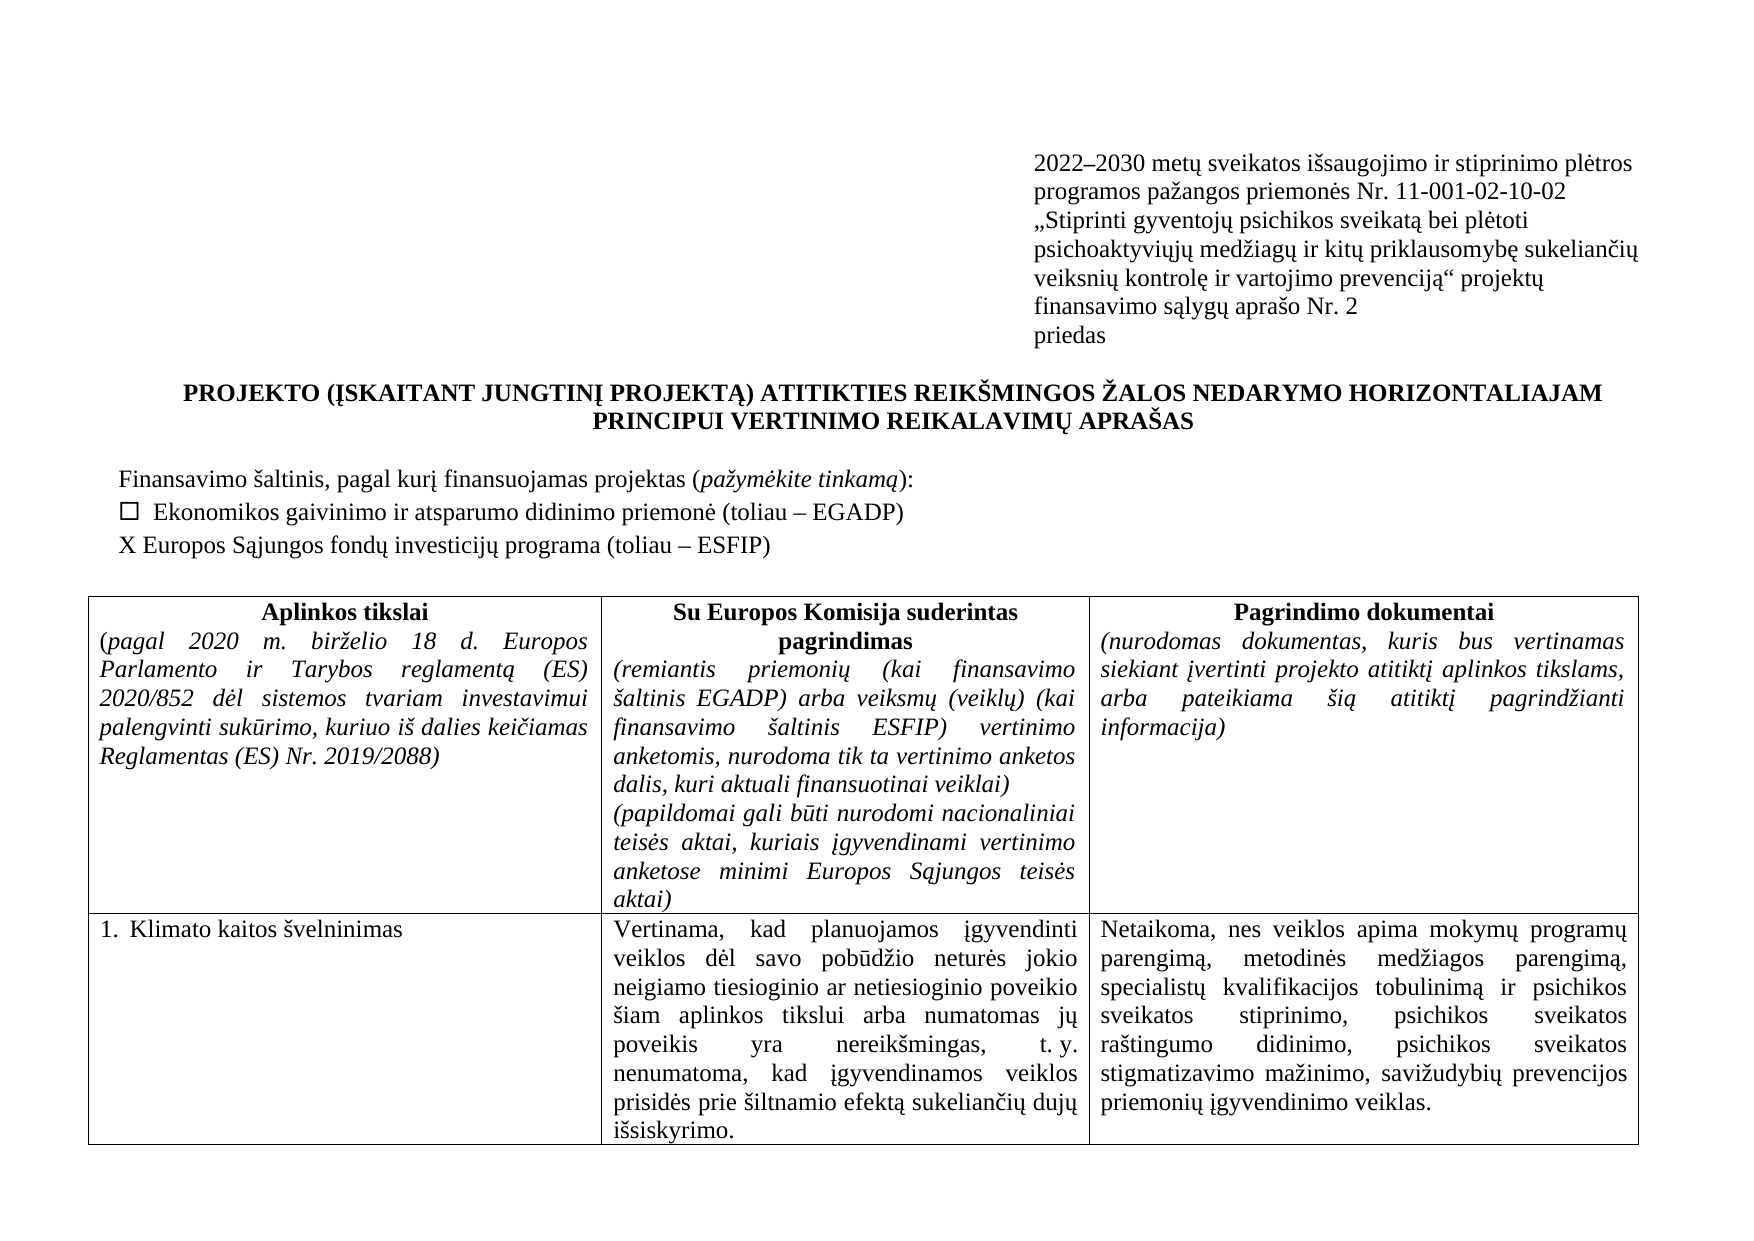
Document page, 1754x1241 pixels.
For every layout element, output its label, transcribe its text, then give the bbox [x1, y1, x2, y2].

text Finansavimo šaltinis, pagal kurį finansuojamas projektas (pažymėkite tinkamą): [118, 464, 1668, 493]
text „Stiprinti gyventojų psichikos sveikatą bei plėtoti [1034, 205, 1657, 234]
table_cell Vertinama, kad planuojamos įgyvendinti veiklos dėl savo pobūdžio neturės jokio neigiamo tiesioginio ar netiesioginio poveikio šiam aplinkos tikslui arba numatomas jų poveikis yra nereikšmingas, t. y. nenumatoma, kad įgyvendinamos veiklos prisidės prie šiltnamio efektą sukeliančių dujų išsiskyrimo. [602, 914, 1089, 1144]
text  Ekonomikos gaivinimo ir atsparumo didinimo priemonė (toliau – EGADP) [118, 497, 1668, 526]
table_header Pagrindimo dokumentai (nurodomas dokumentas, kuris bus vertinamas siekiant įvertinti projekto atitiktį aplinkos tikslams, arba pateikiama šią atitiktį pagrindžianti informacija) [1090, 597, 1638, 913]
table_header Aplinkos tikslai (pagal 2020 m. birželio 18 d. Europos Parlamento ir Tarybos reglamentą (ES) 2020/852 dėl sistemos tvariam investavimui palengvinti sukūrimo, kuriuo iš dalies keičiamas Reglamentas (ES) Nr. 2019/2088) [89, 597, 601, 913]
table_header Su Europos Komisija suderintas pagrindimas (remiantis priemonių (kai finansavimo šaltinis EGADP) arba veiksmų (veiklų) (kai finansavimo šaltinis ESFIP) vertinimo anketomis, nurodoma tik ta vertinimo anketos dalis, kuri aktuali finansuotinai veiklai) (papildomai gali būti nurodomi nacionaliniai teisės aktai, kuriais įgyvendinami vertinimo anketose minimi Europos Sąjungos teisės aktai) [602, 597, 1089, 913]
text PROJEKTO (ĮSKAITANT JUNGTINĮ PROJEKTĄ) ATITIKTIES REIKŠMINGOS ŽALOS NEDARYMO HORIZONTALIAJAM PRINCIPUI VERTINIMO REIKALAVIMŲ APRAŠAS [118, 378, 1668, 435]
text priedas [1034, 320, 1657, 349]
text psichoaktyviųjų medžiagų ir kitų priklausomybę sukeliančių [1034, 234, 1657, 263]
text X Europos Sąjungos fondų investicijų programa (toliau – ESFIP) [118, 530, 1668, 559]
text programos pažangos priemonės Nr. 11-001-02-10-02 [1034, 176, 1657, 205]
table_cell Netaikoma, nes veiklos apima mokymų programų parengimą, metodinės medžiagos parengimą, specialistų kvalifikacijos tobulinimą ir psichikos sveikatos stiprinimo, psichikos sveikatos raštingumo didinimo, psichikos sveikatos stigmatizavimo mažinimo, savižudybių prevencijos priemonių įgyvendinimo veiklas. [1090, 914, 1638, 1144]
text veiksnių kontrolę ir vartojimo prevenciją“ projektų [1034, 263, 1657, 291]
table_cell 1. Klimato kaitos švelninimas [89, 914, 601, 1144]
text 2022–2030 metų sveikatos išsaugojimo ir stiprinimo plėtros [1034, 148, 1657, 176]
text finansavimo sąlygų aprašo Nr. 2 [1034, 291, 1657, 320]
